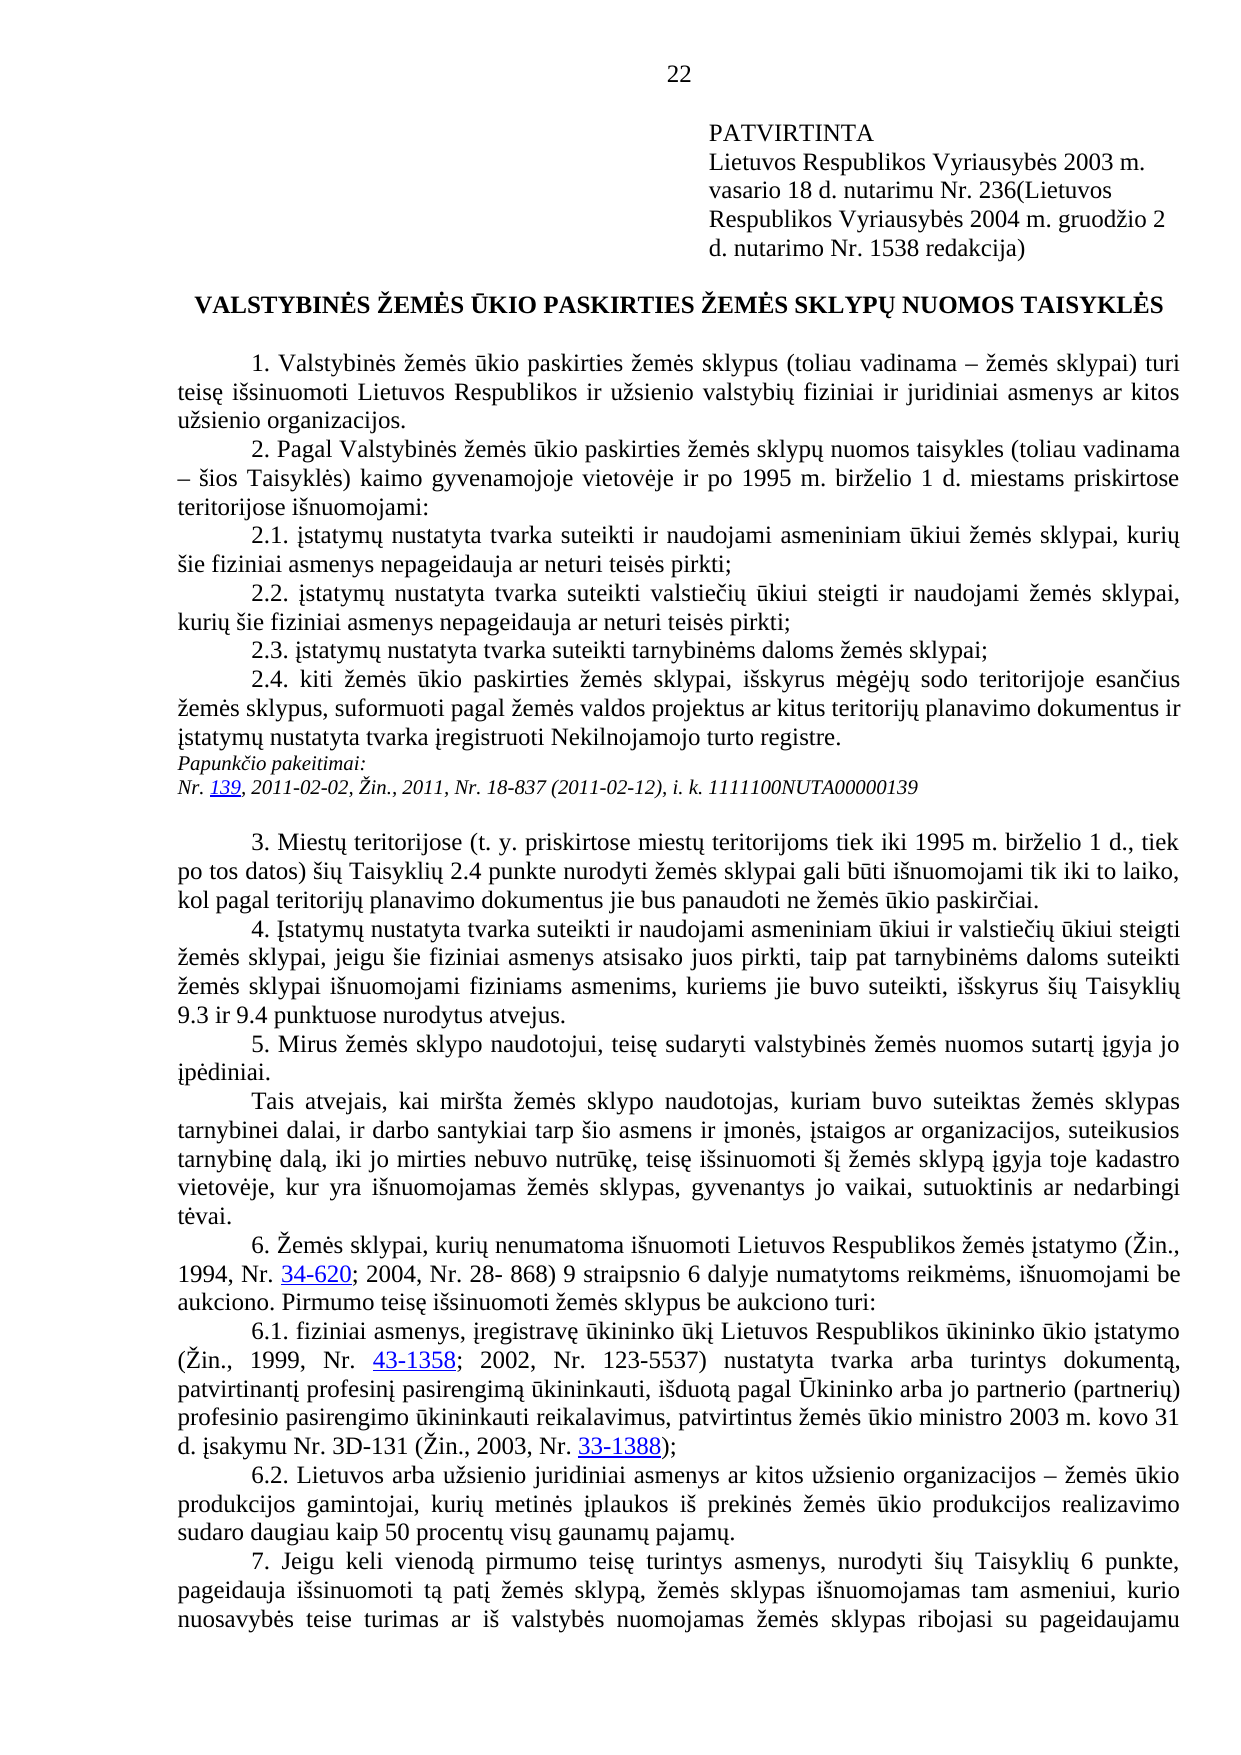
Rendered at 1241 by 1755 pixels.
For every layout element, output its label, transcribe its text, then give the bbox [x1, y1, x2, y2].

text VALSTYBINĖS ŽEMĖS ŪKIO PASKIRTIES ŽEMĖS SKLYPŲ NUOMOS TAISYKLĖS [177, 291, 1181, 319]
text Nr. 139, 2011-02-02, Žin., 2011, Nr. 18-837 (2011-02-12), i. k. 1111100NUTA00000139 [177, 775, 1181, 799]
text Lietuvos Respublikos Vyriausybės 2003 m. [177, 147, 1181, 176]
text 7. Jeigu keli vienodą pirmumo teisę turintys asmenys, nurodyti šių Taisyklių 6 punkte, pageidauja išsinuomoti tą patį žemės sklypą, žemės sklypas išnuomojamas tam asmeniui, kurio nuosavybės teise turimas ar iš valstybės nuomojamas žemės sklypas ribojasi su pageidaujamu [177, 1546, 1181, 1632]
text 6. Žemės sklypai, kurių nenumatoma išnuomoti Lietuvos Respublikos žemės įstatymo (Žin., 1994, Nr. 34-620; 2004, Nr. 28- 868) 9 straipsnio 6 dalyje numatytoms reikmėms, išnuomojami be aukciono. Pirmumo teisę išsinuomoti žemės sklypus be aukciono turi: [177, 1230, 1181, 1316]
text Papunkčio pakeitimai: [177, 751, 1181, 775]
text Respublikos Vyriausybės 2004 m. gruodžio 2 [177, 204, 1181, 233]
text 2. Pagal Valstybinės žemės ūkio paskirties žemės sklypų nuomos taisykles (toliau vadinama – šios Taisyklės) kaimo gyvenamojoje vietovėje ir po 1995 m. birželio 1 d. miestams priskirtose teritorijose išnuomojami: [177, 434, 1181, 521]
text 3. Miestų teritorijose (t. y. priskirtose miestų teritorijoms tiek iki 1995 m. birželio 1 d., tiek po tos datos) šių Taisyklių 2.4 punkte nurodyti žemės sklypai gali būti išnuomojami tik iki to laiko, kol pagal teritorijų planavimo dokumentus jie bus panaudoti ne žemės ūkio paskirčiai. [177, 827, 1181, 914]
text 2.4. kiti žemės ūkio paskirties žemės sklypai, išskyrus mėgėjų sodo teritorijoje esančius žemės sklypus, suformuoti pagal žemės valdos projektus ar kitus teritorijų planavimo dokumentus ir įstatymų nustatyta tvarka įregistruoti Nekilnojamojo turto registre. [177, 664, 1181, 751]
text d. nutarimo Nr. 1538 redakcija) [177, 233, 1181, 262]
text Tais atvejais, kai miršta žemės sklypo naudotojas, kuriam buvo suteiktas žemės sklypas tarnybinei dalai, ir darbo santykiai tarp šio asmens ir įmonės, įstaigos ar organizacijos, suteikusios tarnybinę dalą, iki jo mirties nebuvo nutrūkę, teisę išsinuomoti šį žemės sklypą įgyja toje kadastro vietovėje, kur yra išnuomojamas žemės sklypas, gyvenantys jo vaikai, sutuoktinis ar nedarbingi tėvai. [177, 1086, 1181, 1230]
text vasario 18 d. nutarimu Nr. 236(Lietuvos [177, 176, 1181, 204]
text 6.2. Lietuvos arba užsienio juridiniai asmenys ar kitos užsienio organizacijos – žemės ūkio produkcijos gamintojai, kurių metinės įplaukos iš prekinės žemės ūkio produkcijos realizavimo sudaro daugiau kaip 50 procentų visų gaunamų pajamų. [177, 1460, 1181, 1546]
text 6.1. fiziniai asmenys, įregistravę ūkininko ūkį Lietuvos Respublikos ūkininko ūkio įstatymo (Žin., 1999, Nr. 43-1358; 2002, Nr. 123-5537) nustatyta tvarka arba turintys dokumentą, patvirtinantį profesinį pasirengimą ūkininkauti, išduotą pagal Ūkininko arba jo partnerio (partnerių) profesinio pasirengimo ūkininkauti reikalavimus, patvirtintus žemės ūkio ministro 2003 m. kovo 31 d. įsakymu Nr. 3D-131 (Žin., 2003, Nr. 33-1388); [177, 1316, 1181, 1460]
text 4. Įstatymų nustatyta tvarka suteikti ir naudojami asmeniniam ūkiui ir valstiečių ūkiui steigti žemės sklypai, jeigu šie fiziniai asmenys atsisako juos pirkti, taip pat tarnybinėms daloms suteikti žemės sklypai išnuomojami fiziniams asmenims, kuriems jie buvo suteikti, išskyrus šių Taisyklių 9.3 ir 9.4 punktuose nurodytus atvejus. [177, 914, 1181, 1029]
text 1. Valstybinės žemės ūkio paskirties žemės sklypus (toliau vadinama – žemės sklypai) turi teisę išsinuomoti Lietuvos Respublikos ir užsienio valstybių fiziniai ir juridiniai asmenys ar kitos užsienio organizacijos. [177, 348, 1181, 434]
text 5. Mirus žemės sklypo naudotojui, teisę sudaryti valstybinės žemės nuomos sutartį įgyja jo įpėdiniai. [177, 1029, 1181, 1086]
text 2.2. įstatymų nustatyta tvarka suteikti valstiečių ūkiui steigti ir naudojami žemės sklypai, kurių šie fiziniai asmenys nepageidauja ar neturi teisės pirkti; [177, 578, 1181, 636]
text PATVIRTINTA [709, 118, 1181, 147]
text 2.1. įstatymų nustatyta tvarka suteikti ir naudojami asmeniniam ūkiui žemės sklypai, kurių šie fiziniai asmenys nepageidauja ar neturi teisės pirkti; [177, 521, 1181, 578]
text 2.3. įstatymų nustatyta tvarka suteikti tarnybinėms daloms žemės sklypai; [177, 636, 1181, 664]
